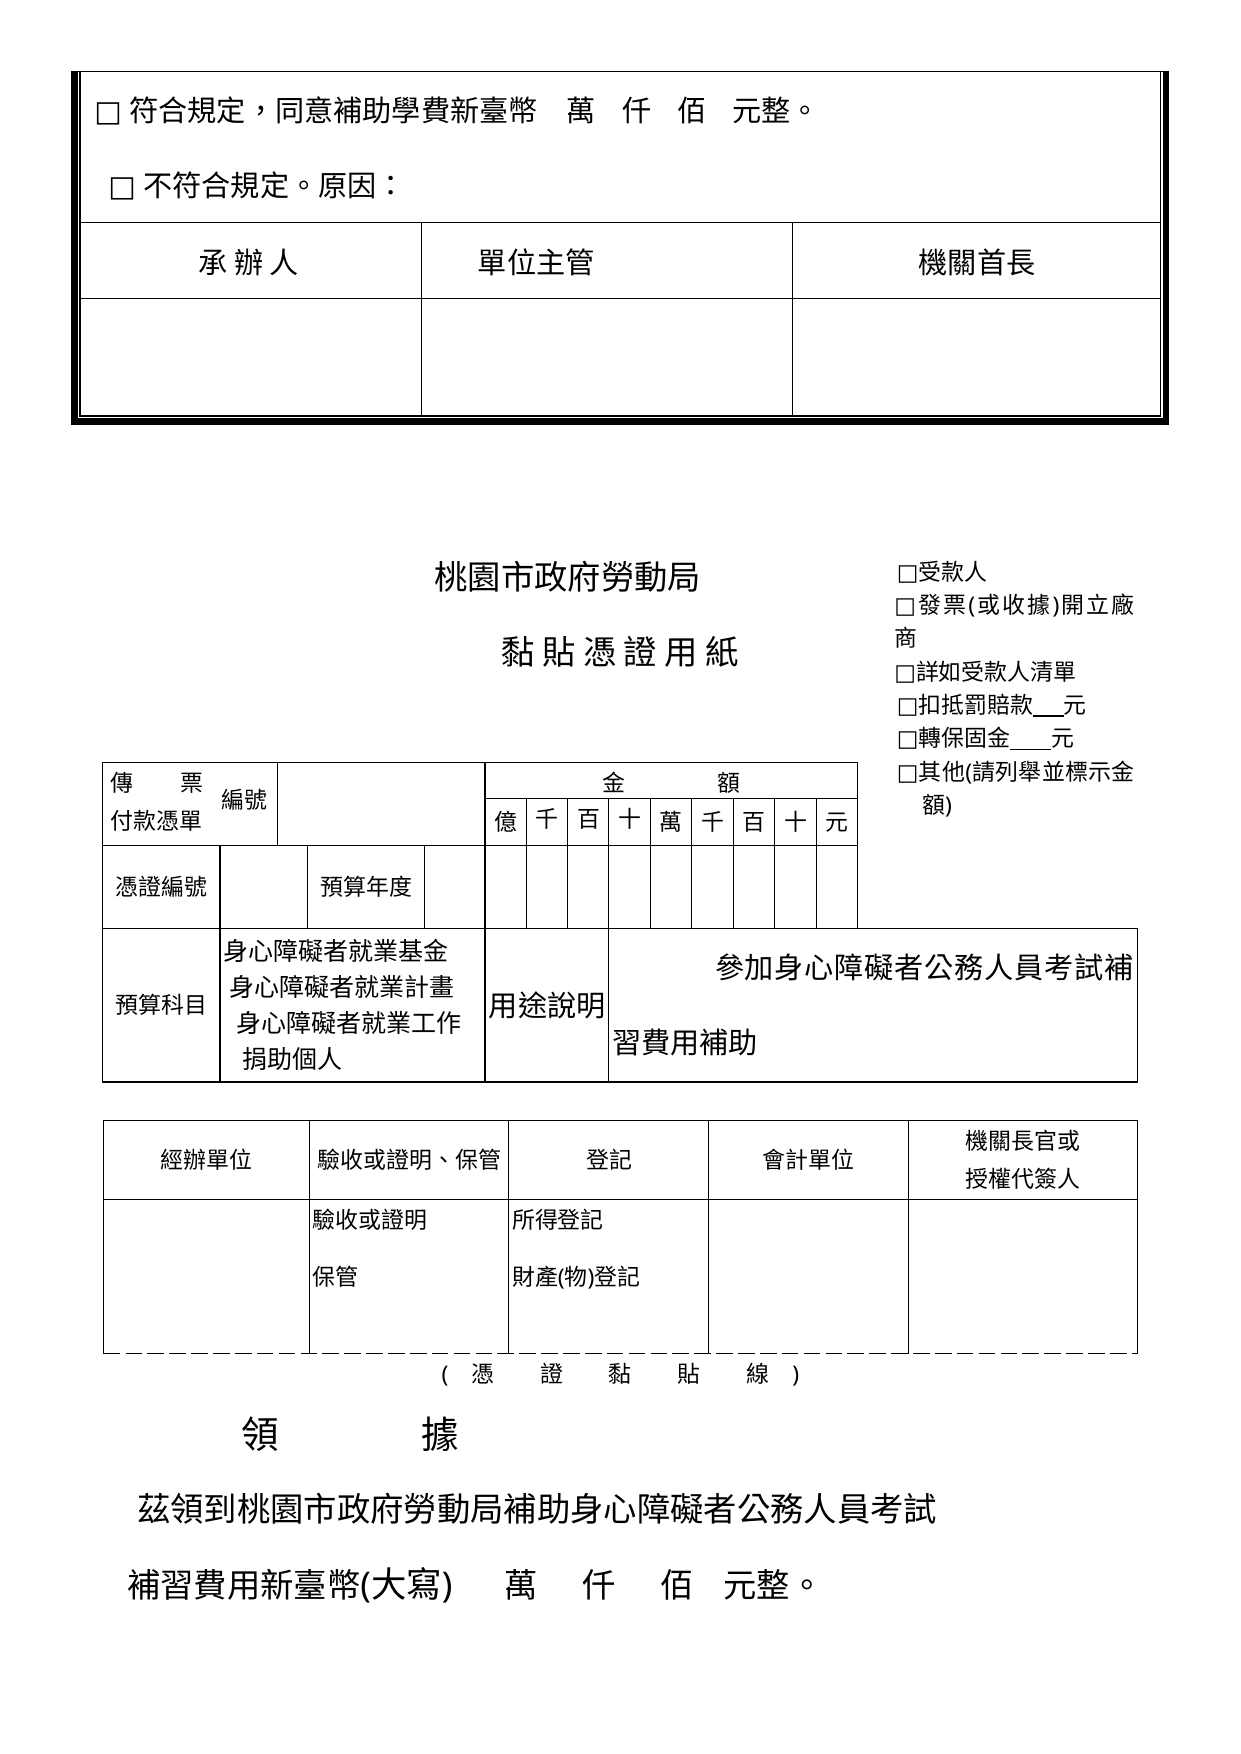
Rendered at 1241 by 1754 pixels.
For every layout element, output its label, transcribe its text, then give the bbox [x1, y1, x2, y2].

table_cell 機關首長 [793, 223, 1160, 298]
table_cell 萬 [651, 799, 691, 845]
table_cell [221, 846, 307, 927]
table_header 機關長官或 授權代簽人 [909, 1121, 1137, 1199]
table_cell 驗收或證明 保管 [310, 1200, 508, 1353]
table_cell [692, 846, 733, 927]
table_cell [709, 1200, 908, 1353]
table_cell [909, 1200, 1137, 1353]
table_cell 用途說明 [486, 929, 608, 1081]
table_cell [425, 846, 484, 927]
table_cell 單位主管 [422, 223, 792, 298]
text □詳如受款人清單 [894, 653, 1134, 687]
text □發票(或收據)開立廠商 [894, 587, 1134, 653]
text 補習費用新臺幣(大寫) 萬 仟 佰 元整。 [107, 1544, 1181, 1619]
text □轉保固金 元 [897, 720, 1134, 753]
table_cell [81, 299, 421, 415]
table_cell 承 辦 人 [81, 223, 421, 298]
table_cell 所得登記 財產(物)登記 [509, 1200, 708, 1353]
text □扣抵罰賠款 元 [897, 687, 1134, 720]
table_cell 十萬 [609, 799, 650, 845]
table_cell [104, 1200, 309, 1353]
table_cell [422, 299, 792, 415]
table_cell 預算科目 [103, 929, 219, 1081]
table_cell 千 [692, 799, 733, 845]
table_cell 參加身心障礙者公務人員考試補習費用補助 [609, 929, 1137, 1081]
table_header 登記 [509, 1121, 708, 1199]
table_cell [651, 846, 691, 927]
table_cell [734, 846, 774, 927]
table_header 傳 票 付款憑單 [103, 763, 277, 845]
table_cell □ 符合規定，同意補助學費新臺幣 萬 仟 佰 元整。 □ 不符合規定。原因： [81, 72, 1160, 222]
table_cell [775, 846, 816, 927]
table_header 經辦單位 [104, 1121, 309, 1199]
table_cell 百 [734, 799, 774, 845]
table_cell [527, 846, 567, 927]
text 茲領到桃園市政府勞動局補助身心障礙者公務人員考試 [59, 1469, 1181, 1544]
table_header 金 額 [486, 763, 857, 797]
table_cell 十 [775, 799, 816, 845]
table_cell 預算年度 [308, 846, 424, 927]
text □受款人 [897, 553, 1134, 587]
table_cell ( 憑 證 黏 貼 線 ) [103, 1353, 1137, 1394]
table_cell [817, 846, 857, 927]
table_cell [609, 846, 650, 927]
text □其他(請列舉並標示金額) [897, 753, 1134, 820]
table_cell [1110, 845, 1138, 927]
table_header [858, 762, 1110, 927]
table_header [278, 763, 484, 845]
table_cell [568, 846, 608, 927]
table_header 會計單位 [709, 1121, 908, 1199]
table_cell 千萬 [527, 799, 567, 845]
table_cell [486, 846, 526, 927]
text 桃園市政府勞動局 [59, 537, 1181, 612]
table_cell 億 [486, 799, 526, 845]
table_cell 百萬 [568, 799, 608, 845]
table_cell 憑證編號 [103, 846, 219, 927]
table_cell 元 [817, 799, 857, 845]
table_cell [793, 299, 1160, 415]
table_cell 身心障礙者就業基金 身心障礙者就業計畫 身心障礙者就業工作 捐助個人 [221, 929, 484, 1081]
text 領 據 [59, 1394, 1181, 1469]
table_header 驗收或證明、保管 [310, 1121, 508, 1199]
text [1135, 612, 1181, 687]
text 黏 貼 憑 證 用 紙 [59, 612, 894, 687]
